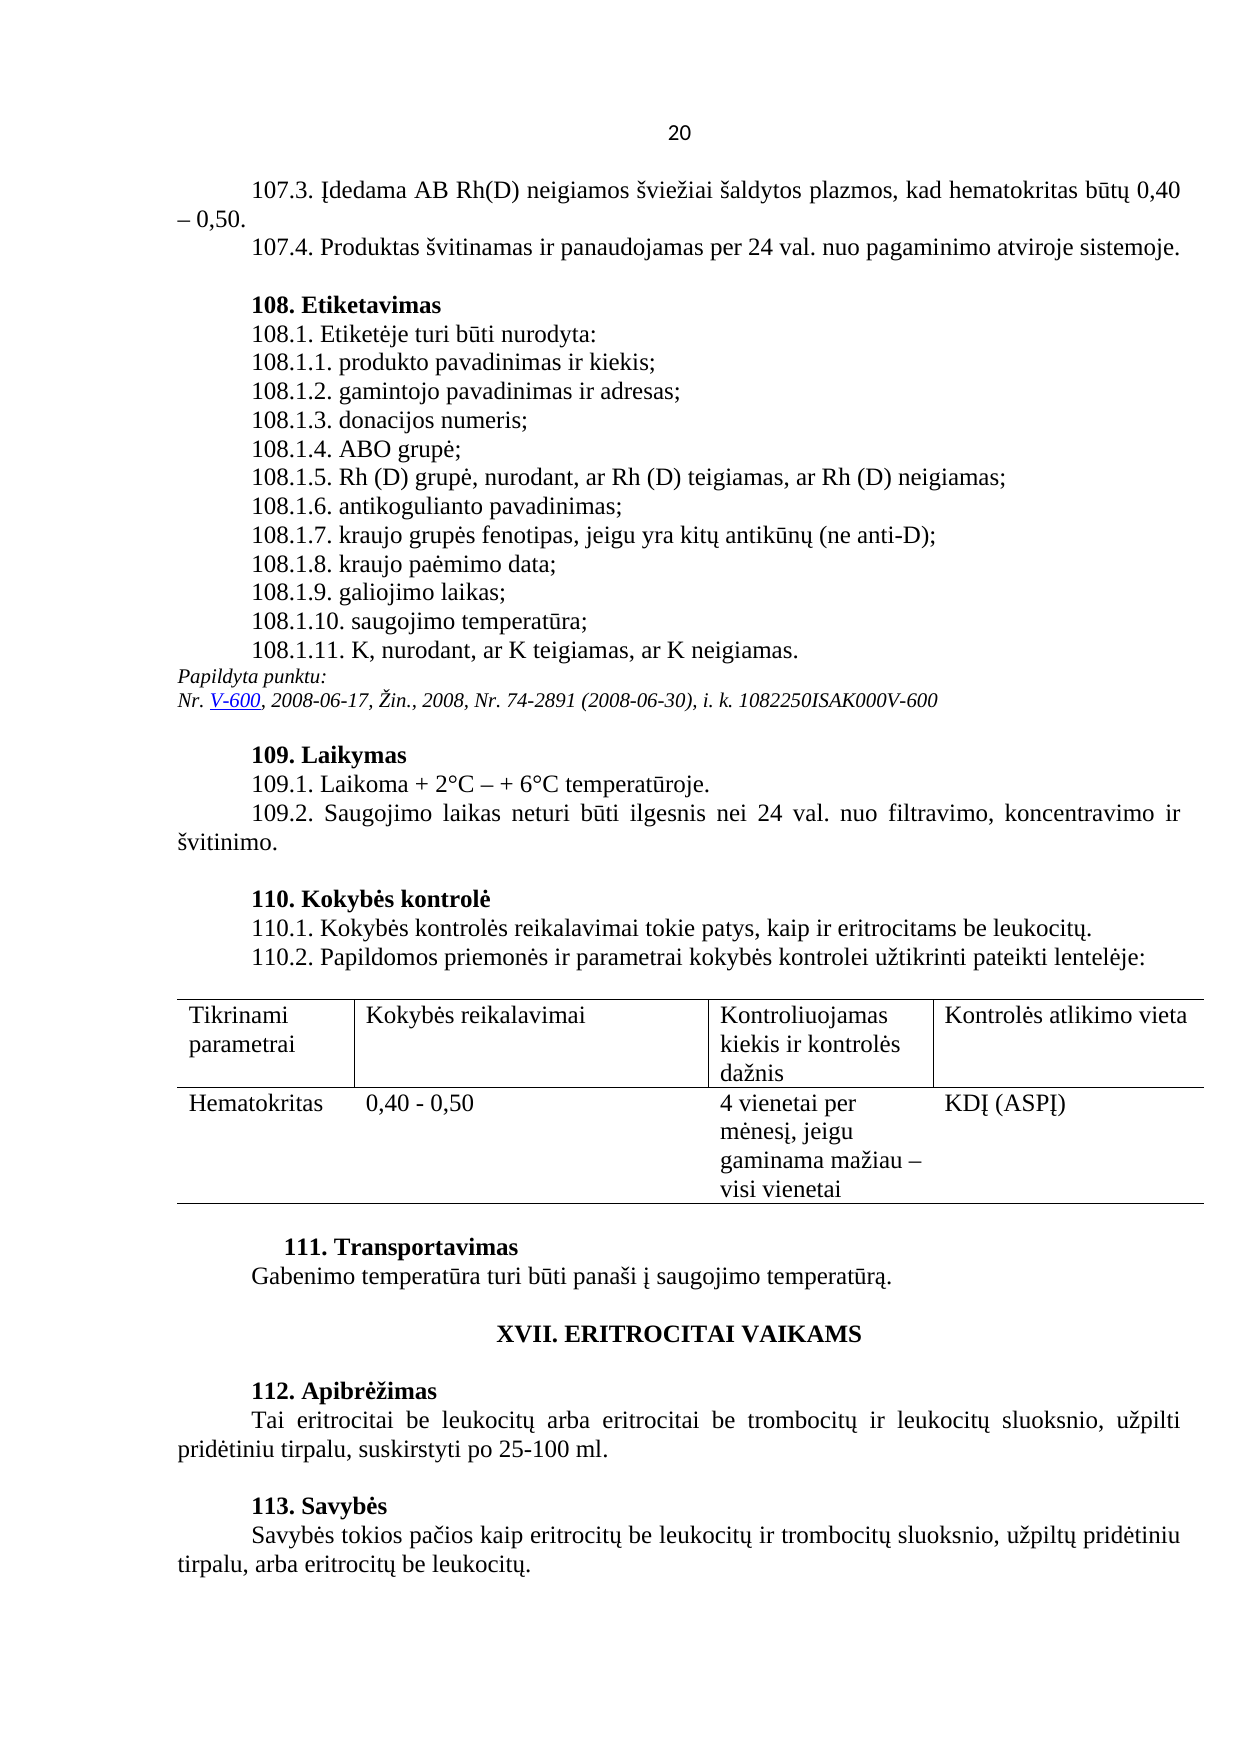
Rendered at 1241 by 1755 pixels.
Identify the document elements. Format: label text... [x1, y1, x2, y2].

table_header Kokybės reikalavimai [355, 1000, 708, 1087]
text 110. Kokybės kontrolė [177, 884, 1181, 913]
table_cell KDĮ (ASPĮ) [933, 1088, 1204, 1203]
text Gabenimo temperatūra turi būti panaši į saugojimo temperatūrą. [177, 1261, 1181, 1290]
text 108.1. Etiketėje turi būti nurodyta: [177, 319, 1181, 347]
text 110.1. Kokybės kontrolės reikalavimai tokie patys, kaip ir eritrocitams be leukocitų. [177, 913, 1181, 942]
text 108. Etiketavimas [177, 290, 1181, 319]
text 111. Transportavimas [210, 1232, 1181, 1261]
text 108.1.4. ABO grupė; [177, 434, 1181, 462]
text 107.4. Produktas švitinamas ir panaudojamas per 24 val. nuo pagaminimo atviroje sistemoje. [177, 232, 1181, 261]
text 113. Savybės [177, 1491, 1181, 1520]
table_header Tikrinami parametrai [177, 1000, 354, 1087]
text 109. Laikymas [177, 741, 1181, 769]
text Tai eritrocitai be leukocitų arba eritrocitai be trombocitų ir leukocitų sluoksnio, užpilti pridėtiniu tirpalu, suskirstyti po 25-100 ml. [177, 1405, 1181, 1462]
text 108.1.6. antikogulianto pavadinimas; [177, 491, 1181, 520]
text Papildyta punktu: [177, 664, 1181, 688]
table_cell 4 vienetai per mėnesį, jeigu gaminama mažiau – visi vienetai [709, 1088, 933, 1203]
text 107.3. Įdedama AB Rh(D) neigiamos šviežiai šaldytos plazmos, kad hematokritas būtų 0,40 – 0,50. [177, 175, 1181, 232]
text 108.1.1. produkto pavadinimas ir kiekis; [177, 347, 1181, 376]
text 108.1.9. galiojimo laikas; [177, 577, 1181, 606]
text 109.1. Laikoma + 2°C – + 6°C temperatūroje. [177, 769, 1181, 798]
text 108.1.5. Rh (D) grupė, nurodant, ar Rh (D) teigiamas, ar Rh (D) neigiamas; [177, 462, 1181, 491]
table_cell Hematokritas [177, 1088, 354, 1203]
text 108.1.8. kraujo paėmimo data; [177, 549, 1181, 577]
text 108.1.7. kraujo grupės fenotipas, jeigu yra kitų antikūnų (ne anti-D); [177, 520, 1181, 549]
text 108.1.2. gamintojo pavadinimas ir adresas; [177, 376, 1181, 405]
text 108.1.11. K, nurodant, ar K teigiamas, ar K neigiamas. [177, 635, 1181, 664]
table_header Kontrolės atlikimo vieta [934, 1000, 1204, 1087]
text 110.2. Papildomos priemonės ir parametrai kokybės kontrolei užtikrinti pateikti lentelėje: [177, 942, 1181, 971]
text XVII. ERITROCITAI VAIKAMS [177, 1319, 1181, 1347]
text 108.1.10. saugojimo temperatūra; [177, 606, 1181, 635]
text Nr. V-600, 2008-06-17, Žin., 2008, Nr. 74-2891 (2008-06-30), i. k. 1082250ISAK000V-600 [177, 688, 1181, 712]
text 109.2. Saugojimo laikas neturi būti ilgesnis nei 24 val. nuo filtravimo, koncentravimo ir švitinimo. [177, 798, 1181, 856]
text 108.1.3. donacijos numeris; [177, 405, 1181, 434]
text 112. Apibrėžimas [177, 1376, 1181, 1405]
table_cell 0,40 - 0,50 [354, 1088, 709, 1203]
text Savybės tokios pačios kaip eritrocitų be leukocitų ir trombocitų sluoksnio, užpiltų pridėtiniu tirpalu, arba eritrocitų be leukocitų. [177, 1520, 1181, 1577]
table_header Kontroliuojamas kiekis ir kontrolės dažnis [709, 1000, 933, 1087]
